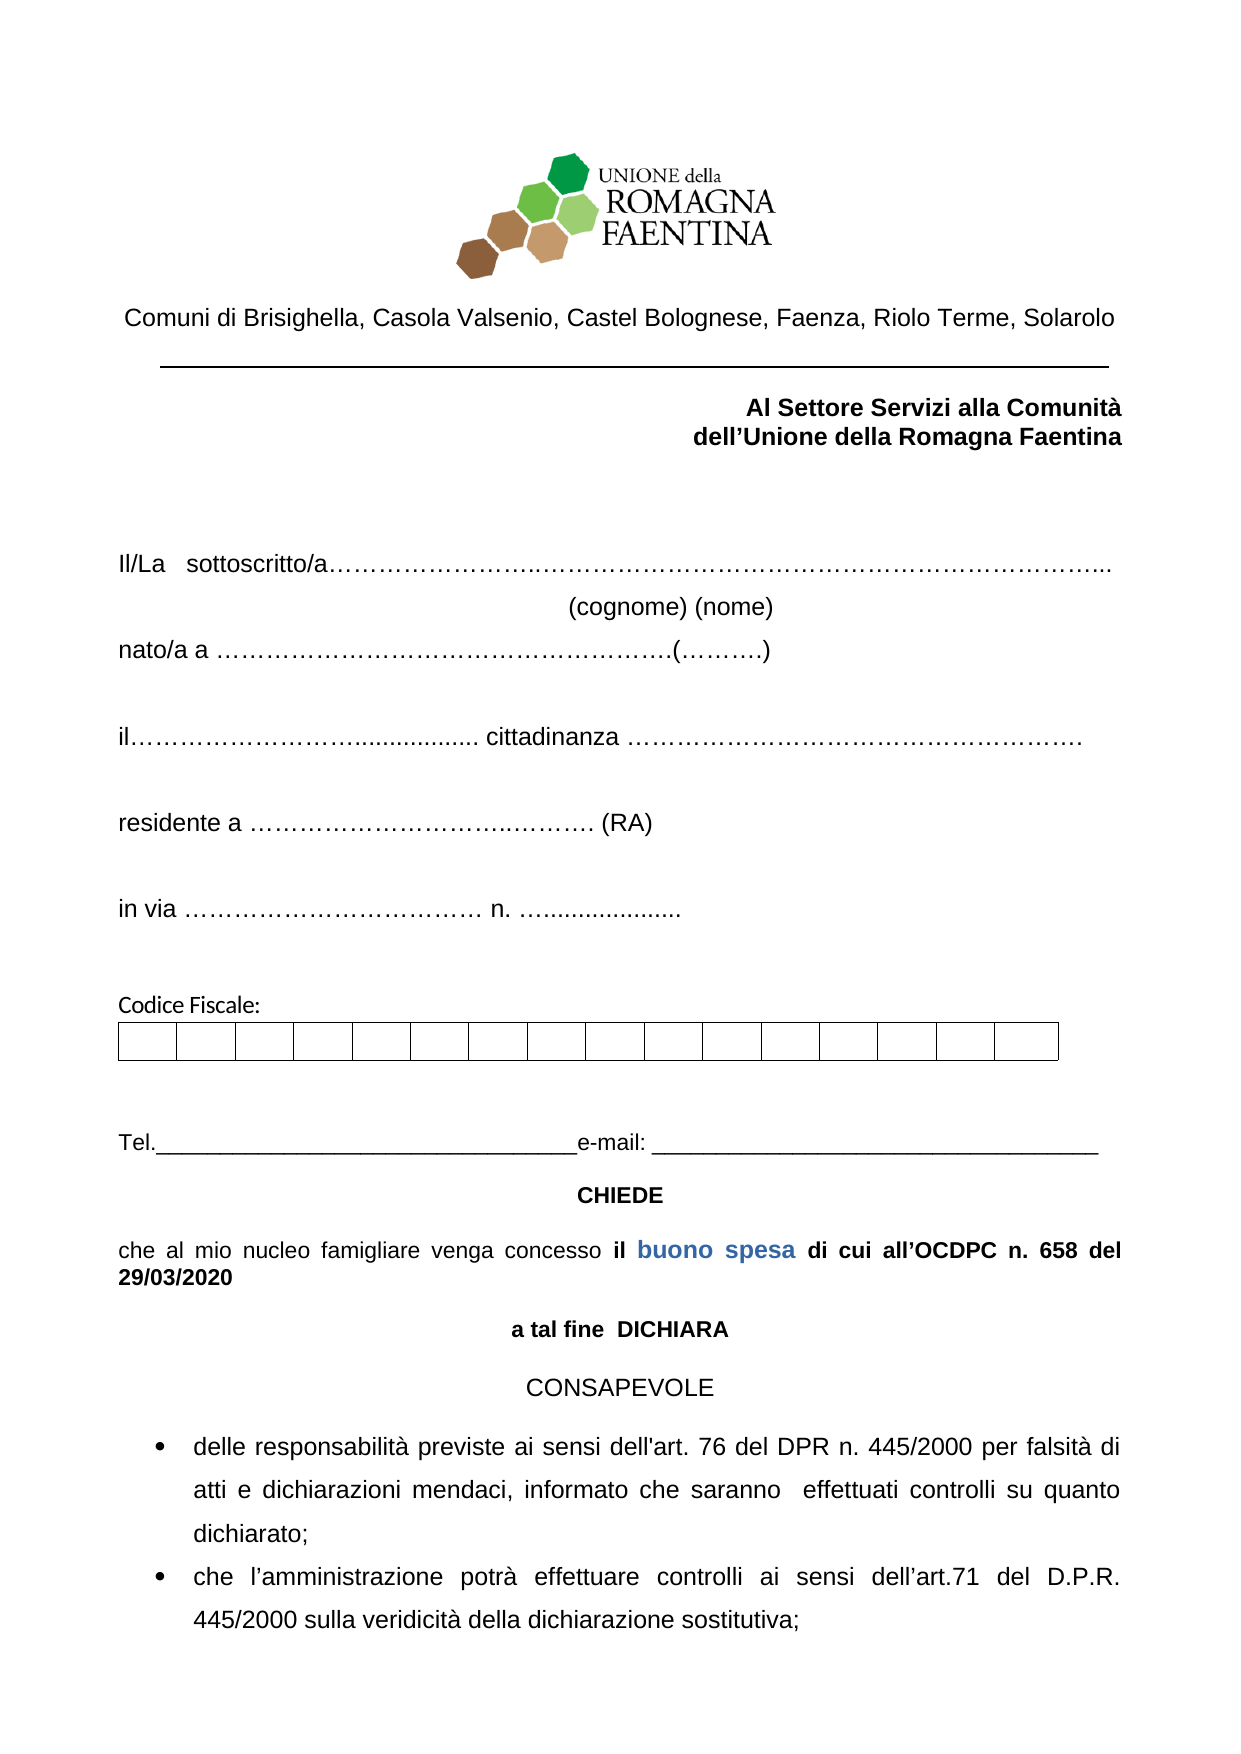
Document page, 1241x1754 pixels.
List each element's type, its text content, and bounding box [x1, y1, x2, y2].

text Al Settore Servizi alla Comunità [118, 393, 1122, 422]
table_header [645, 1023, 702, 1059]
text a tal fine DICHIARA [118, 1316, 1122, 1342]
table_header [236, 1023, 293, 1059]
text nato/a a ……………………………………………….(……….) [118, 635, 1122, 664]
picture [455, 152, 776, 279]
table_header [411, 1023, 468, 1059]
text il……………………….................. cittadinanza ………………………………………………. [118, 721, 1122, 750]
text (cognome) (nome) [118, 592, 1122, 621]
table_header [353, 1023, 410, 1059]
text CONSAPEVOLE [118, 1373, 1122, 1402]
list delle responsabilità previste ai sensi dell'art. 76 del DPR n. 445/2000 per falsità di atti e dichiarazioni mendaci, informato che saranno effettuati controlli su quanto dichiarato; [156, 1432, 1122, 1547]
text che al mio nucleo famigliare venga concesso il buono spesa di cui all’OCDPC n. 658 del 29/03/2020 [118, 1235, 1122, 1290]
text Il/La sottoscritto/a……………………..…………………………………………………………... [118, 549, 1122, 578]
list che l’amministrazione potrà effettuare controlli ai sensi dell’art.71 del D.P.R. 445/2000 sulla veridicità della dichiarazione sostitutiva; [156, 1562, 1122, 1634]
table_header [528, 1023, 585, 1059]
text residente a …………………………..………. (RA) [118, 808, 1122, 836]
table_header [937, 1023, 994, 1059]
table_header [703, 1023, 761, 1059]
text Codice Fiscale: [118, 980, 1122, 1022]
table_header [878, 1023, 936, 1059]
table_header [995, 1023, 1058, 1059]
text dell’Unione della Romagna Faentina [122, 422, 1122, 451]
text in via ……………………………… n. ….................... [118, 894, 1122, 923]
table_header [119, 1023, 176, 1059]
table_header [469, 1023, 527, 1059]
text Tel._________________________________e-mail: ___________________________________ [118, 1129, 1122, 1156]
table_header [586, 1023, 644, 1059]
text Comuni di Brisighella, Casola Valsenio, Castel Bolognese, Faenza, Riolo Terme, Solarolo [118, 303, 1122, 332]
table_header [177, 1023, 235, 1059]
table_header [294, 1023, 352, 1059]
table_header [820, 1023, 877, 1059]
text CHIEDE [118, 1182, 1122, 1208]
table_header [762, 1023, 819, 1059]
